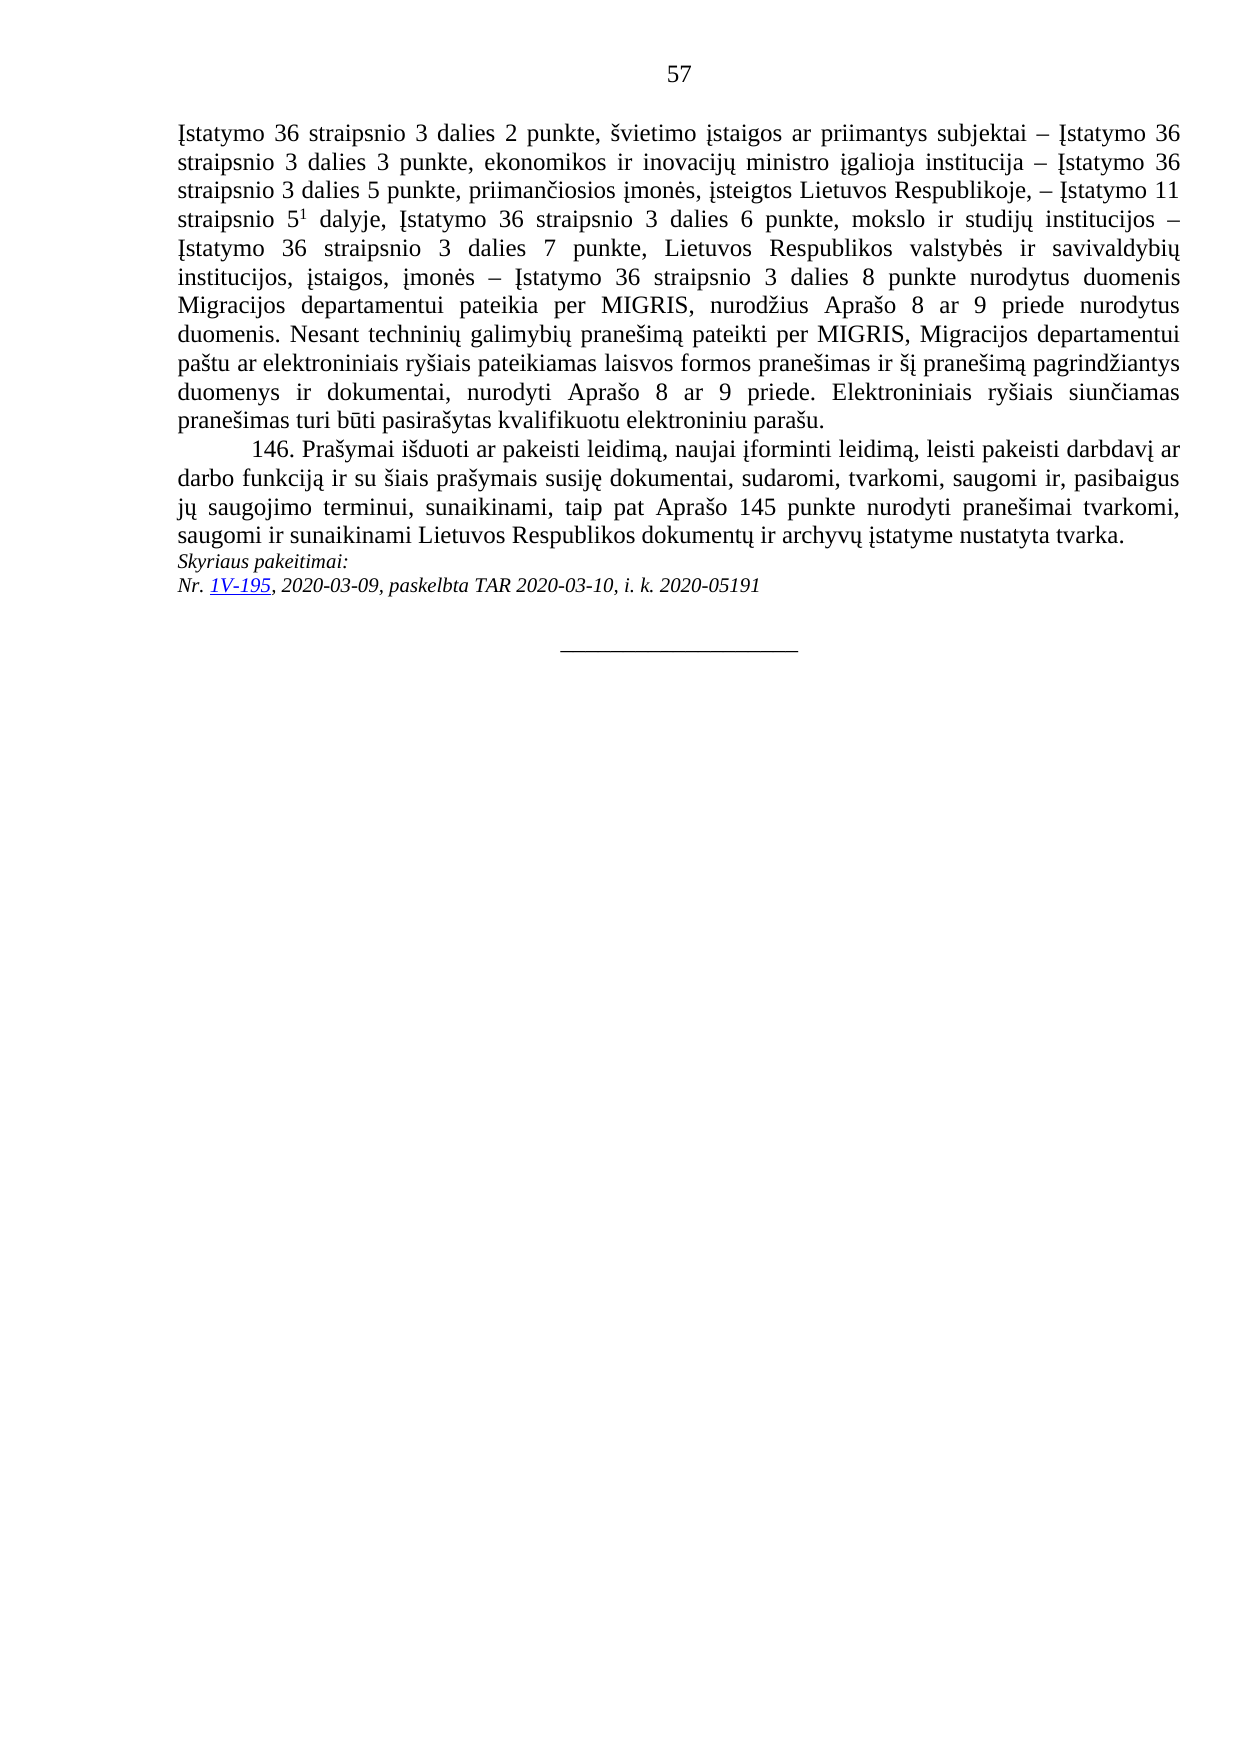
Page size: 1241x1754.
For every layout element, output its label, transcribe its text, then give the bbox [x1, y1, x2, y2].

text 146. Prašymai išduoti ar pakeisti leidimą, naujai įforminti leidimą, leisti pakeisti darbdavį ar darbo funkciją ir su šiais prašymais susiję dokumentai, sudaromi, tvarkomi, saugomi ir, pasibaigus jų saugojimo terminui, sunaikinami, taip pat Aprašo 145 punkte nurodyti pranešimai tvarkomi, saugomi ir sunaikinami Lietuvos Respublikos dokumentų ir archyvų įstatyme nustatyta tvarka. [177, 434, 1181, 549]
text Įstatymo 36 straipsnio 3 dalies 2 punkte, švietimo įstaigos ar priimantys subjektai – Įstatymo 36 straipsnio 3 dalies 3 punkte, ekonomikos ir inovacijų ministro įgalioja institucija – Įstatymo 36 straipsnio 3 dalies 5 punkte, priimančiosios įmonės, įsteigtos Lietuvos Respublikoje, – Įstatymo 11 straipsnio 51 dalyje, Įstatymo 36 straipsnio 3 dalies 6 punkte, mokslo ir studijų institucijos – Įstatymo 36 straipsnio 3 dalies 7 punkte, Lietuvos Respublikos valstybės ir savivaldybių institucijos, įstaigos, įmonės – Įstatymo 36 straipsnio 3 dalies 8 punkte nurodytus duomenis Migracijos departamentui pateikia per MIGRIS, nurodžius Aprašo 8 ar 9 priede nurodytus duomenis. Nesant techninių galimybių pranešimą pateikti per MIGRIS, Migracijos departamentui paštu ar elektroniniais ryšiais pateikiamas laisvos formos pranešimas ir šį pranešimą pagrindžiantys duomenys ir dokumentai, nurodyti Aprašo 8 ar 9 priede. Elektroniniais ryšiais siunčiamas pranešimas turi būti pasirašytas kvalifikuotu elektroniniu parašu. [177, 118, 1181, 434]
text Nr. 1V-195, 2020-03-09, paskelbta TAR 2020-03-10, i. k. 2020-05191 [177, 573, 1181, 597]
text Skyriaus pakeitimai: [177, 549, 1181, 573]
text ___________________ [177, 626, 1181, 655]
